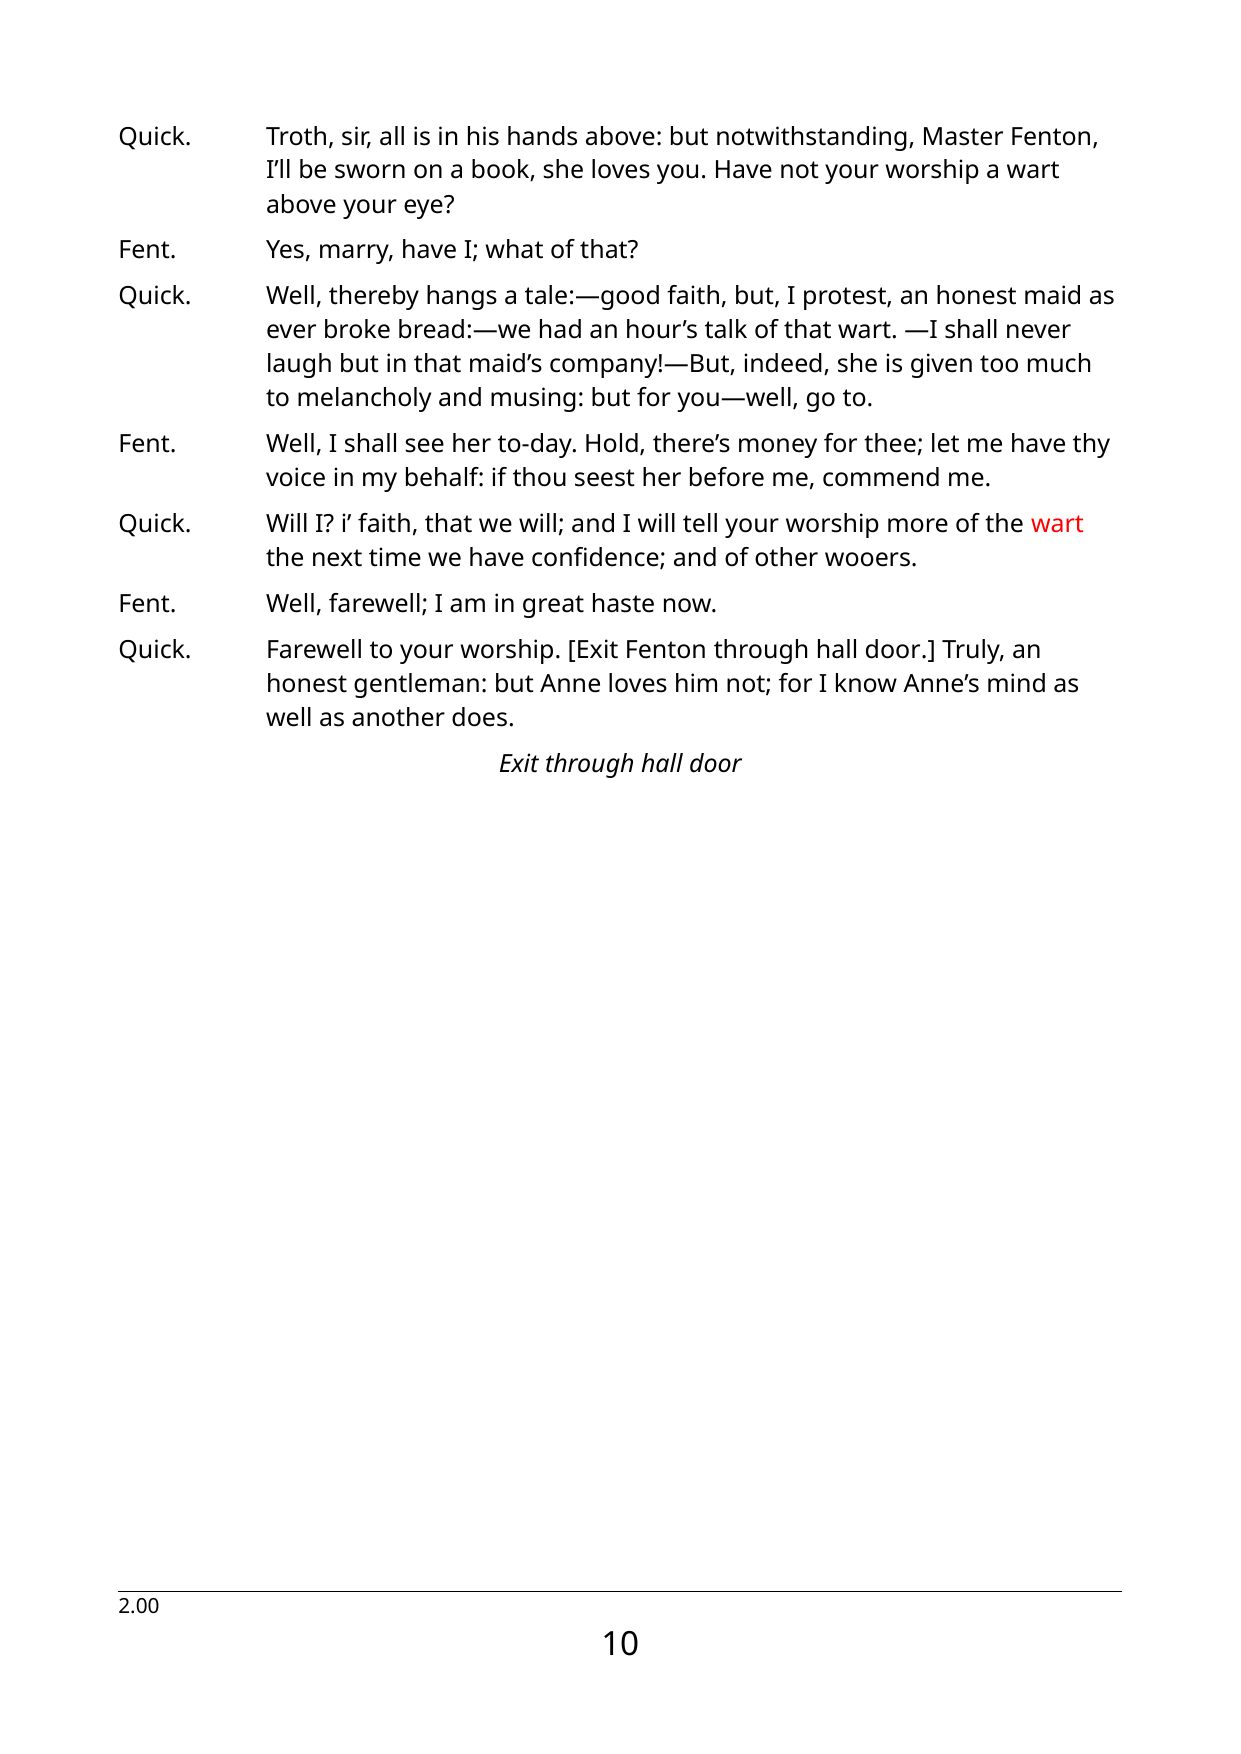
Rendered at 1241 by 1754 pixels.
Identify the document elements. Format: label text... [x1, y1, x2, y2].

text Fent. Yes, marry, have I; what of that? [118, 232, 1122, 266]
text Quick. Well, thereby hangs a tale:—good faith, but, I protest, an honest maid as ever broke bread:—we had an hour’s talk of that wart. —I shall never laugh but in that maid’s company!—But, indeed, she is given too much to melancholy and musing: but for you—well, go to. [118, 278, 1122, 414]
text Exit through hall door [118, 746, 1122, 779]
text Fent. Well, I shall see her to-day. Hold, there’s money for thee; let me have thy voice in my behalf: if thou seest her before me, commend me. [118, 426, 1122, 494]
text Quick. Farewell to your worship. [Exit Fenton through hall door.] Truly, an honest gentleman: but Anne loves him not; for I know Anne’s mind as well as another does. [118, 632, 1122, 734]
text Quick. Troth, sir, all is in his hands above: but notwithstanding, Master Fenton, I’ll be sworn on a book, she loves you. Have not your worship a wart above your eye? [118, 118, 1122, 220]
text Quick. Will I? i’ faith, that we will; and I will tell your worship more of the wart the next time we have confidence; and of other wooers. [118, 506, 1122, 574]
text Fent. Well, farewell; I am in great haste now. [118, 586, 1122, 620]
